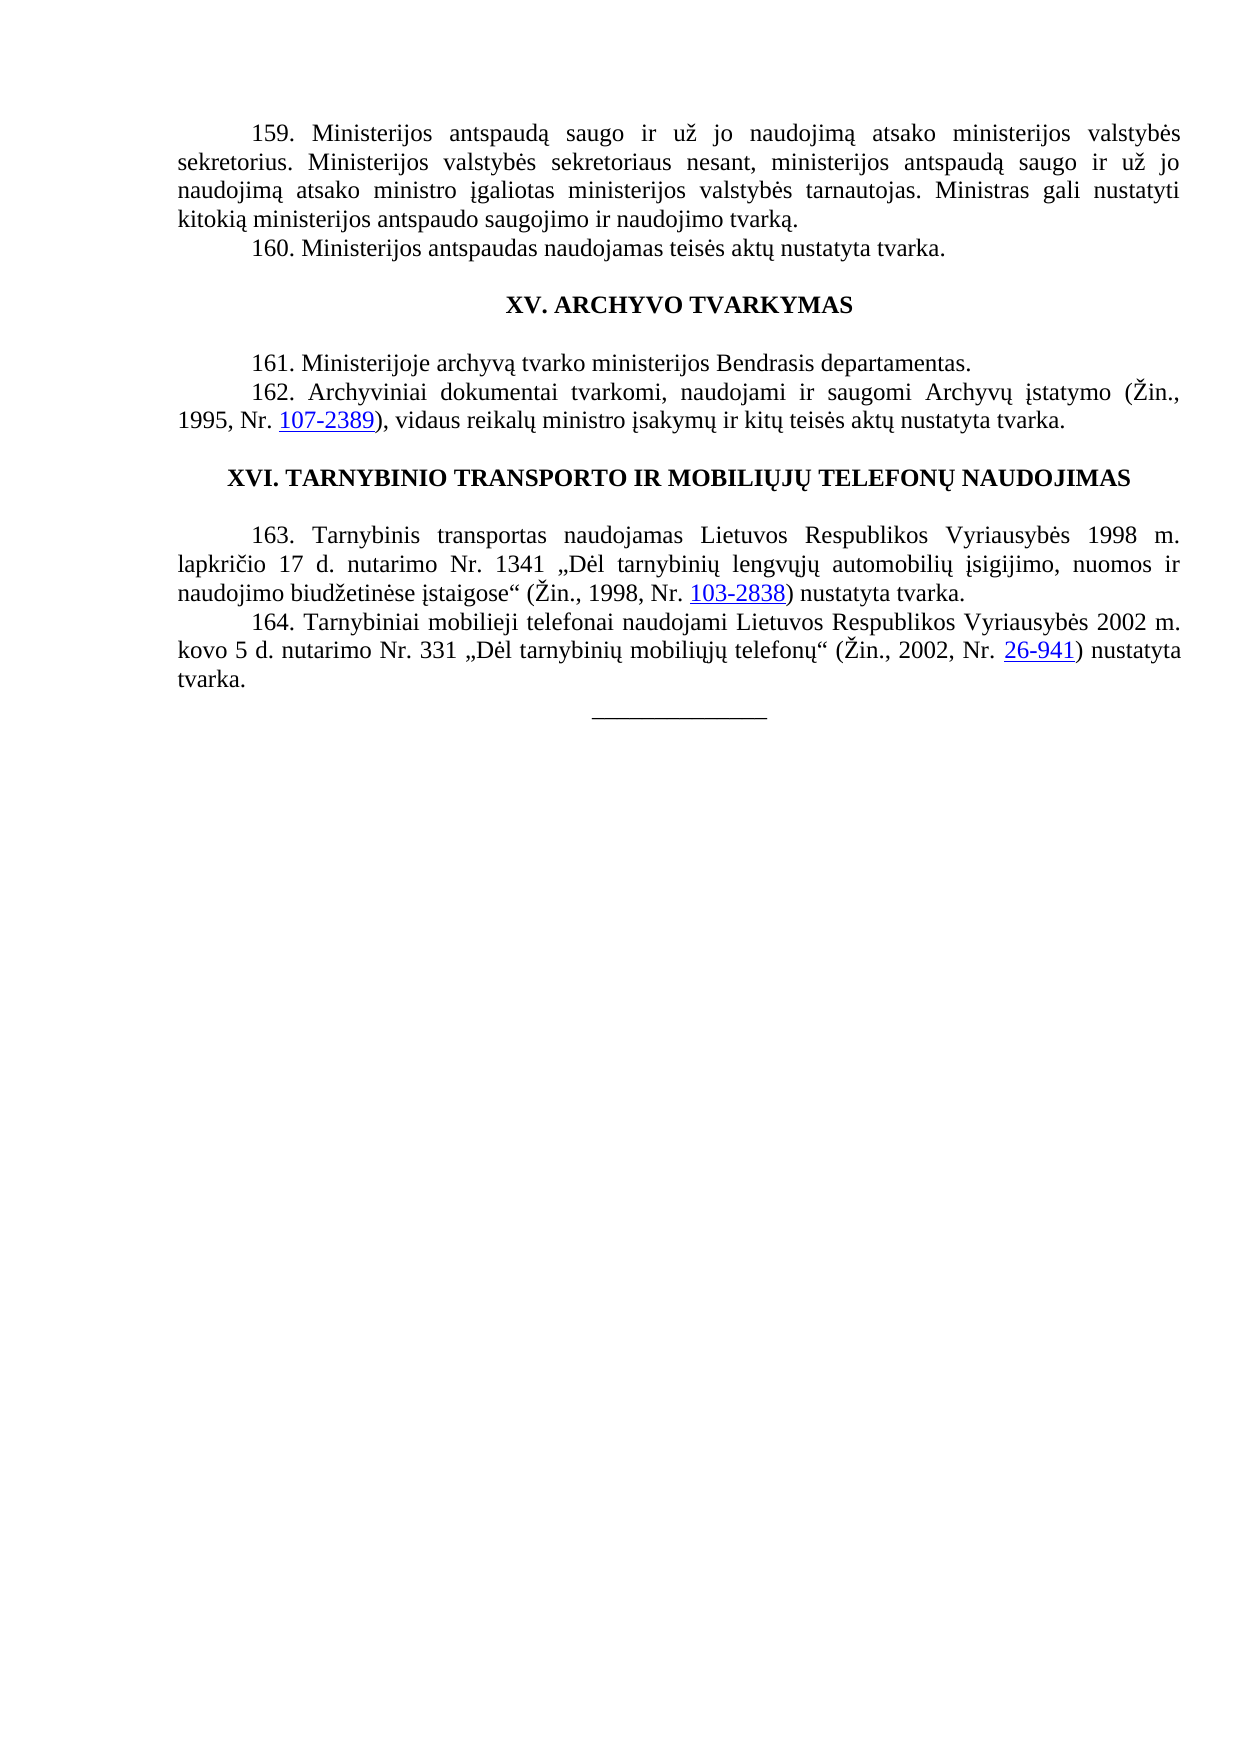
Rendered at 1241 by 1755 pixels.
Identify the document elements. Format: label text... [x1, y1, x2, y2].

text 159. Ministerijos antspaudą saugo ir už jo naudojimą atsako ministerijos valstybės sekretorius. Ministerijos valstybės sekretoriaus nesant, ministerijos antspaudą saugo ir už jo naudojimą atsako ministro įgaliotas ministerijos valstybės tarnautojas. Ministras gali nustatyti kitokią ministerijos antspaudo saugojimo ir naudojimo tvarką. [177, 118, 1181, 233]
text XVI. TARNYBINIO TRANSPORTO IR MOBILIŲJŲ TELEFONŲ NAUDOJIMAS [177, 463, 1181, 492]
text 163. Tarnybinis transportas naudojamas Lietuvos Respublikos Vyriausybės 1998 m. lapkričio 17 d. nutarimo Nr. 1341 „Dėl tarnybinių lengvųjų automobilių įsigijimo, nuomos ir naudojimo biudžetinėse įstaigose“ (Žin., 1998, Nr. 103-2838) nustatyta tvarka. [177, 521, 1181, 607]
text 161. Ministerijoje archyvą tvarko ministerijos Bendrasis departamentas. [177, 348, 1181, 377]
text XV. ARCHYVO TVARKYMAS [177, 291, 1181, 319]
text ______________ [177, 693, 1181, 722]
text 162. Archyviniai dokumentai tvarkomi, naudojami ir saugomi Archyvų įstatymo (Žin., 1995, Nr. 107-2389), vidaus reikalų ministro įsakymų ir kitų teisės aktų nustatyta tvarka. [177, 377, 1181, 434]
text 160. Ministerijos antspaudas naudojamas teisės aktų nustatyta tvarka. [177, 233, 1181, 262]
text 164. Tarnybiniai mobilieji telefonai naudojami Lietuvos Respublikos Vyriausybės 2002 m. kovo 5 d. nutarimo Nr. 331 „Dėl tarnybinių mobiliųjų telefonų“ (Žin., 2002, Nr. 26-941) nustatyta tvarka. [177, 607, 1181, 693]
